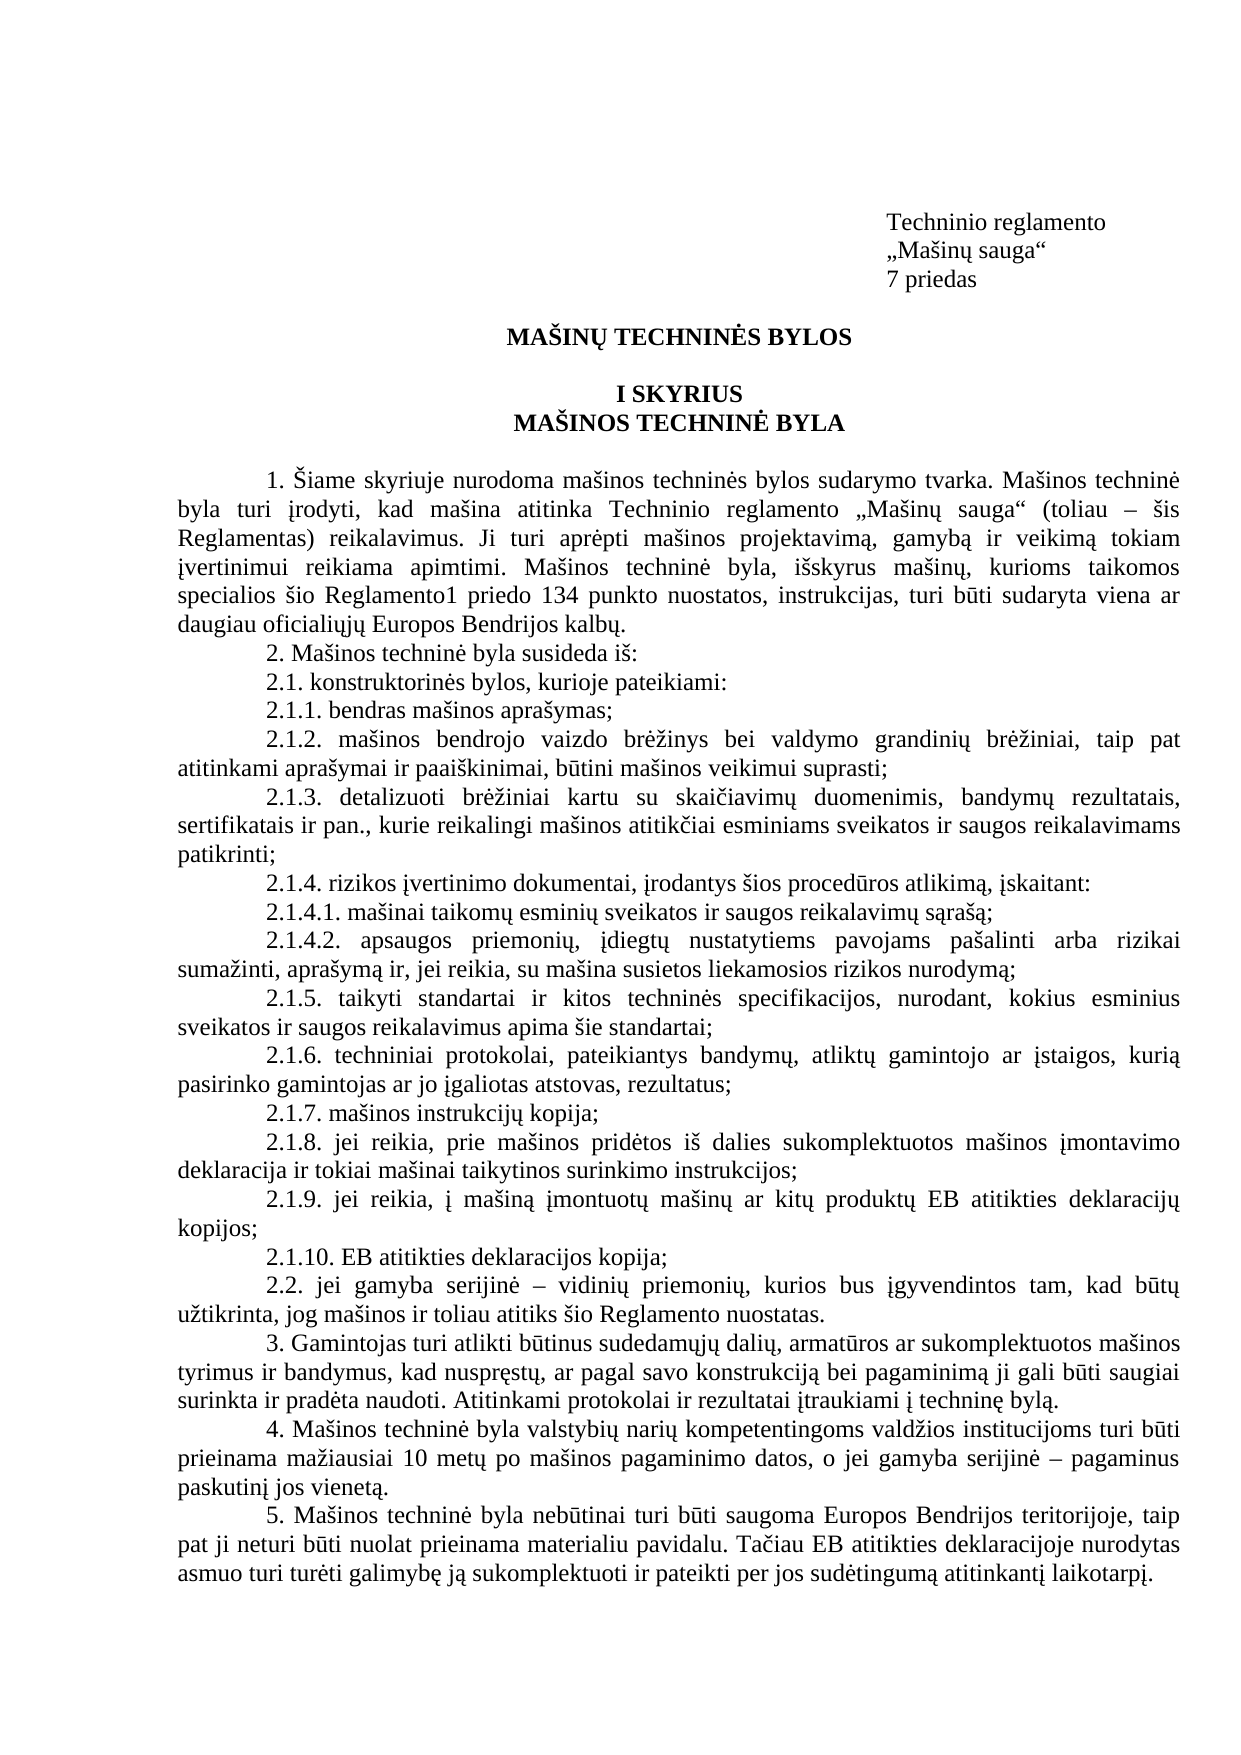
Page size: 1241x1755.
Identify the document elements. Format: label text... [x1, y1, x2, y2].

text 2.1.7. mašinos instrukcijų kopija; [177, 1098, 1181, 1127]
text 2.1.6. techniniai protokolai, pateikiantys bandymų, atliktų gamintojo ar įstaigos, kurią pasirinko gamintojas ar jo įgaliotas atstovas, rezultatus; [177, 1040, 1181, 1098]
text I SKYRIUS [177, 379, 1181, 408]
text Techninio reglamento [886, 207, 1181, 235]
text 2.1.3. detalizuoti brėžiniai kartu su skaičiavimų duomenimis, bandymų rezultatais, sertifikatais ir pan., kurie reikalingi mašinos atitikčiai esminiams sveikatos ir saugos reikalavimams patikrinti; [177, 782, 1181, 868]
text 2.1.4.1. mašinai taikomų esminių sveikatos ir saugos reikalavimų sąrašą; [177, 897, 1181, 925]
text 2.1.2. mašinos bendrojo vaizdo brėžinys bei valdymo grandinių brėžiniai, taip pat atitinkami aprašymai ir paaiškinimai, būtini mašinos veikimui suprasti; [177, 724, 1181, 782]
text 2.1.1. bendras mašinos aprašymas; [177, 695, 1181, 724]
text 5. Mašinos techninė byla nebūtinai turi būti saugoma Europos Bendrijos teritorijoje, taip pat ji neturi būti nuolat prieinama materialiu pavidalu. Tačiau EB atitikties deklaracijoje nurodytas asmuo turi turėti galimybę ją sukomplektuoti ir pateikti per jos sudėtingumą atitinkantį laikotarpį. [177, 1500, 1181, 1587]
text 4. Mašinos techninė byla valstybių narių kompetentingoms valdžios institucijoms turi būti prieinama mažiausiai 10 metų po mašinos pagaminimo datos, o jei gamyba serijinė – pagaminus paskutinį jos vienetą. [177, 1414, 1181, 1500]
text 2.1.5. taikyti standartai ir kitos techninės specifikacijos, nurodant, kokius esminius sveikatos ir saugos reikalavimus apima šie standartai; [177, 983, 1181, 1040]
text MAŠINOS TECHNINĖ BYLA [177, 408, 1181, 437]
text 2.1.4.2. apsaugos priemonių, įdiegtų nustatytiems pavojams pašalinti arba rizikai sumažinti, aprašymą ir, jei reikia, su mašina susietos liekamosios rizikos nurodymą; [177, 925, 1181, 983]
text MAŠINŲ TECHNINĖS BYLOS [177, 322, 1181, 350]
text 7 priedas [886, 264, 1181, 293]
text 2.2. jei gamyba serijinė – vidinių priemonių, kurios bus įgyvendintos tam, kad būtų užtikrinta, jog mašinos ir toliau atitiks šio Reglamento nuostatas. [177, 1270, 1181, 1328]
text 2.1.8. jei reikia, prie mašinos pridėtos iš dalies sukomplektuotos mašinos įmontavimo deklaracija ir tokiai mašinai taikytinos surinkimo instrukcijos; [177, 1127, 1181, 1184]
text 3. Gamintojas turi atlikti būtinus sudedamųjų dalių, armatūros ar sukomplektuotos mašinos tyrimus ir bandymus, kad nuspręstų, ar pagal savo konstrukciją bei pagaminimą ji gali būti saugiai surinkta ir pradėta naudoti. Atitinkami protokolai ir rezultatai įtraukiami į techninę bylą. [177, 1328, 1181, 1414]
text 2.1.4. rizikos įvertinimo dokumentai, įrodantys šios procedūros atlikimą, įskaitant: [177, 868, 1181, 897]
text 2.1.9. jei reikia, į mašiną įmontuotų mašinų ar kitų produktų EB atitikties deklaracijų kopijos; [177, 1184, 1181, 1242]
text 2.1.10. EB atitikties deklaracijos kopija; [177, 1242, 1181, 1270]
text 1. Šiame skyriuje nurodoma mašinos techninės bylos sudarymo tvarka. Mašinos techninė byla turi įrodyti, kad mašina atitinka Techninio reglamento „Mašinų sauga“ (toliau – šis Reglamentas) reikalavimus. Ji turi aprėpti mašinos projektavimą, gamybą ir veikimą tokiam įvertinimui reikiama apimtimi. Mašinos techninė byla, išskyrus mašinų, kurioms taikomos specialios šio Reglamento1 priedo 134 punkto nuostatos, instrukcijas, turi būti sudaryta viena ar daugiau oficialiųjų Europos Bendrijos kalbų. [177, 465, 1181, 638]
text „Mašinų sauga“ [886, 235, 1181, 264]
text 2. Mašinos techninė byla susideda iš: [177, 638, 1181, 667]
text 2.1. konstruktorinės bylos, kurioje pateikiami: [266, 667, 1181, 695]
